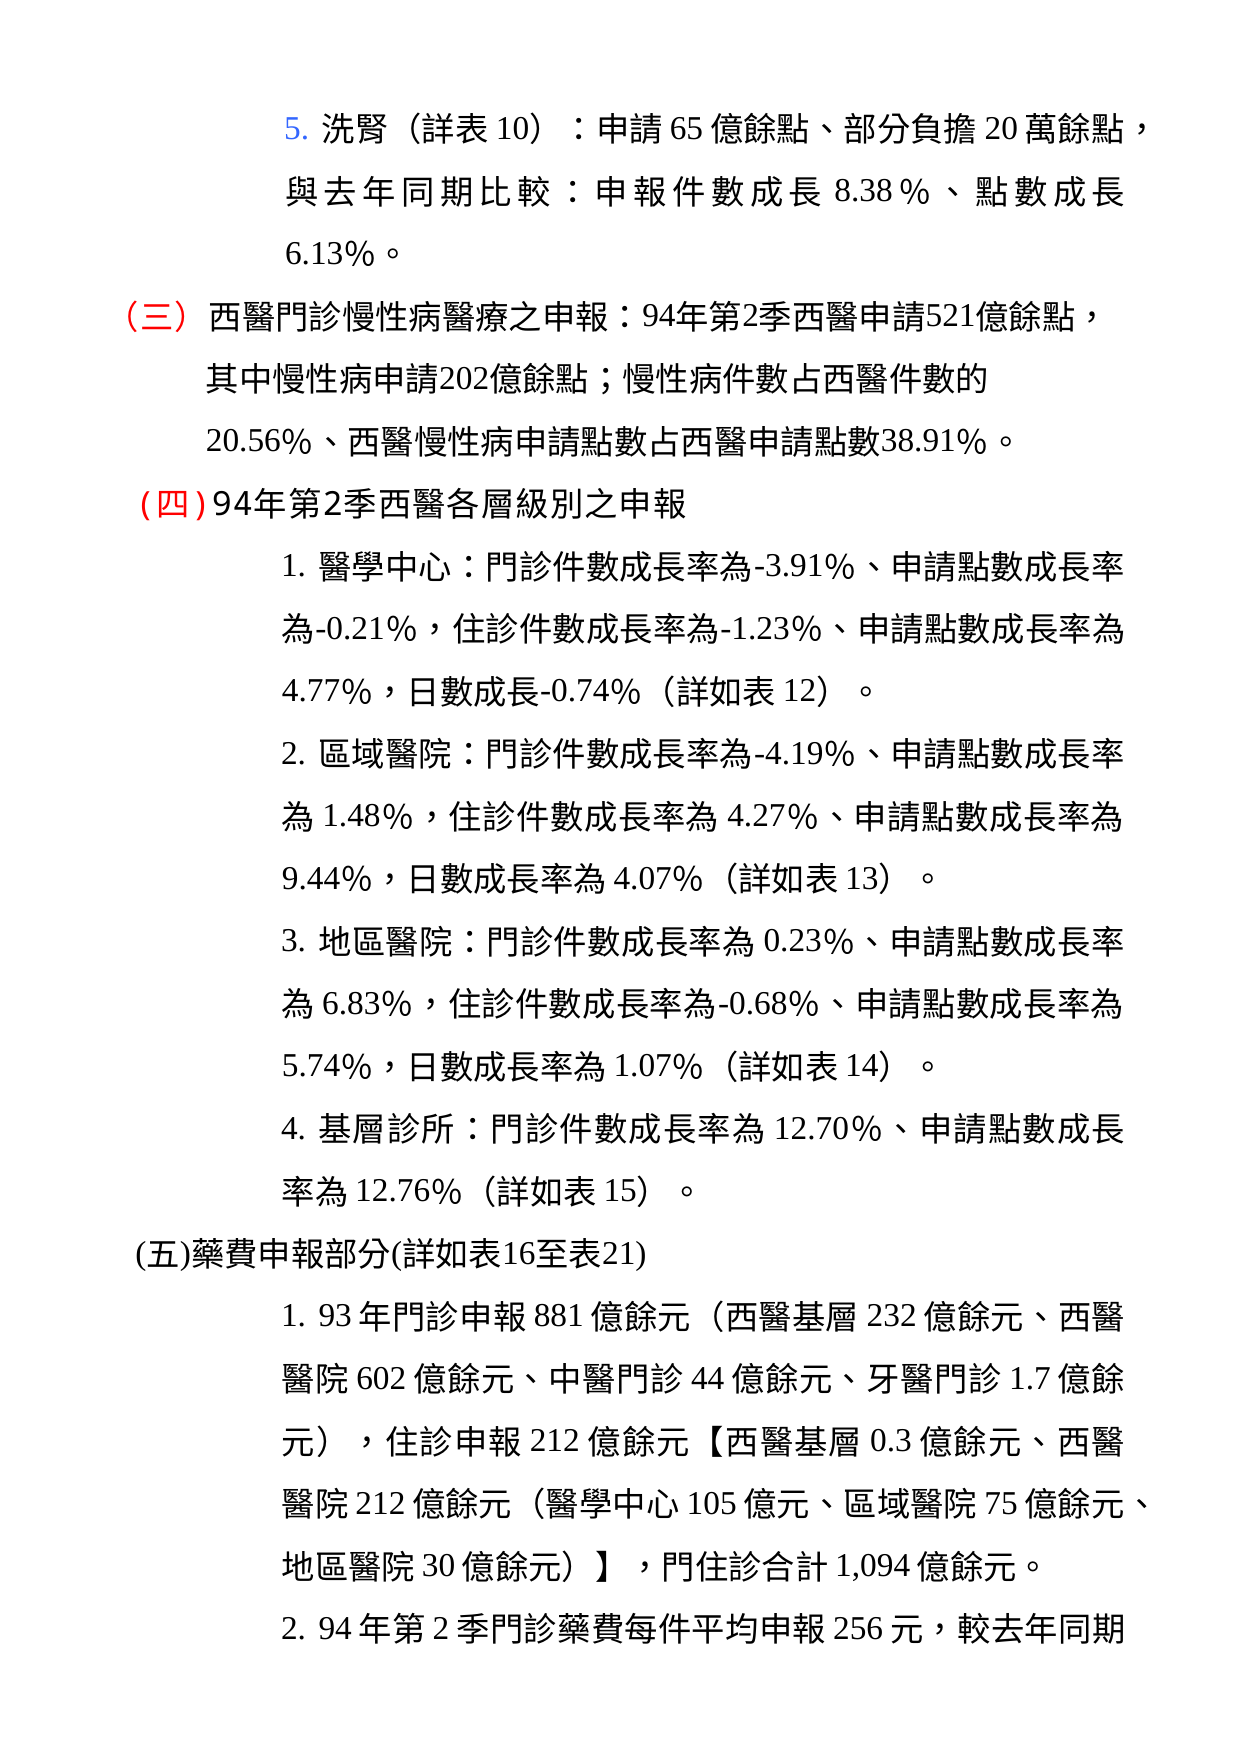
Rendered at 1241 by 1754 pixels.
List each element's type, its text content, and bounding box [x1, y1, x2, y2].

text （三）西醫門診慢性病醫療之申報：94年第2季西醫申請521億餘點，其中慢性病申請202億餘點；慢性病件數占西醫件數的20.56％、西醫慢性病申請點數占西醫申請點數38.91％。 [106, 273, 1125, 460]
list 93年門診申報881億餘元（西醫基層232億餘元、西醫醫院602億餘元、中醫門診44億餘元、牙醫門診1.7億餘元），住診申報212億餘元【西醫基層0.3億餘元、西醫醫院212億餘元（醫學中心105億元、區域醫院75億餘元、地區醫院30億餘元）】，門住診合計1,094億餘元。 [244, 1273, 1125, 1585]
list 洗腎（詳表10）：申請65億餘點、部分負擔20萬餘點，與去年同期比較：申報件數成長8.38％、點數成長6.13％。 [247, 85, 1125, 273]
list 94年第2季門診藥費每件平均申報256元，較去年同期 [244, 1585, 1125, 1648]
text (四)94年第2季西醫各層級別之申報 [135, 460, 1125, 523]
list 區域醫院：門診件數成長率為-4.19％、申請點數成長率為1.48％，住診件數成長率為4.27％、申請點數成長率為9.44％，日數成長率為4.07％（詳如表13）。 [244, 710, 1125, 898]
list 基層診所：門診件數成長率為12.70％、申請點數成長率為12.76％（詳如表15）。 [244, 1085, 1125, 1210]
text (五)藥費申報部分(詳如表16至表21) [135, 1210, 1125, 1273]
list 地區醫院：門診件數成長率為0.23％、申請點數成長率為6.83％，住診件數成長率為-0.68％、申請點數成長率為5.74％，日數成長率為1.07％（詳如表14）。 [244, 898, 1125, 1085]
list 醫學中心：門診件數成長率為-3.91％、申請點數成長率為-0.21％，住診件數成長率為-1.23％、申請點數成長率為4.77％，日數成長-0.74％（詳如表12）。 [244, 523, 1125, 710]
